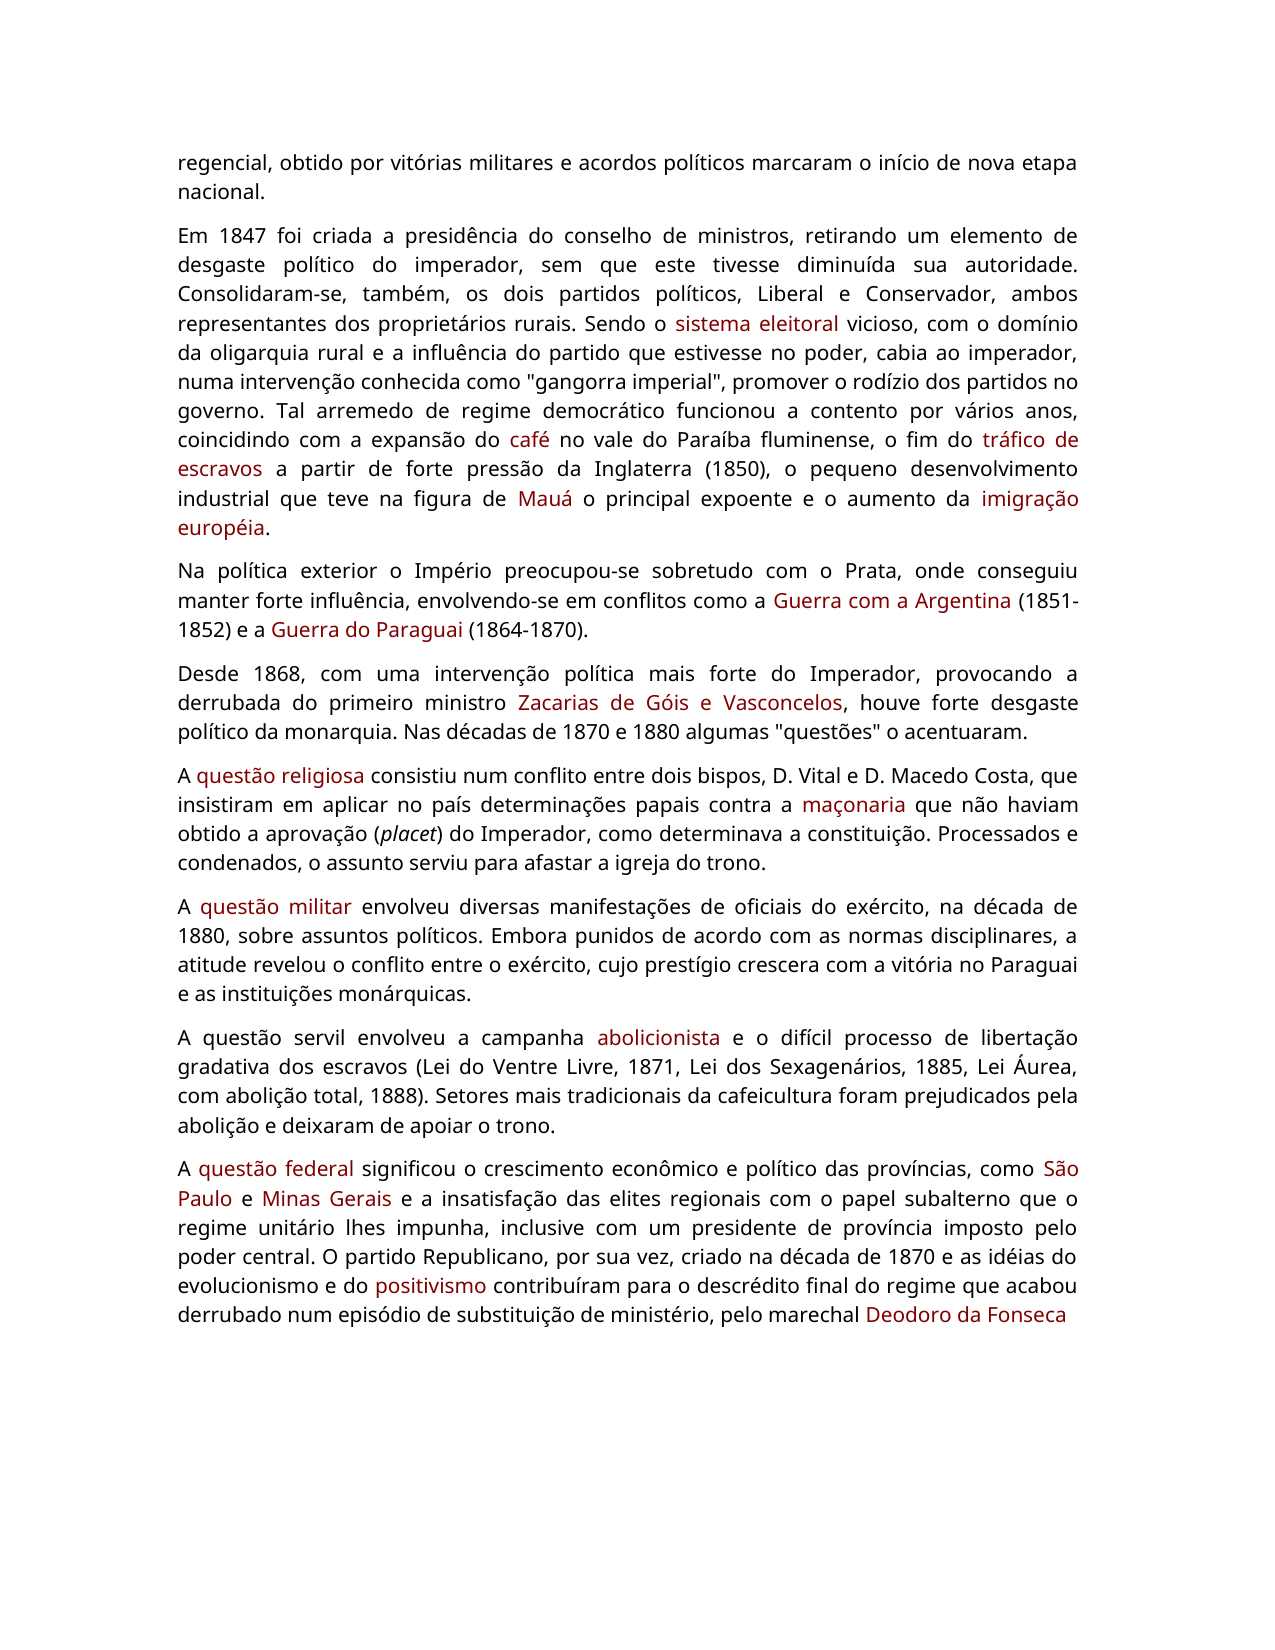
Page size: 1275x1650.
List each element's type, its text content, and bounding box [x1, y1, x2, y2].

text A questão religiosa consistiu num conflito entre dois bispos, D. Vital e D. Macedo Costa, que insistiram em aplicar no país determinações papais contra a maçonaria que não haviam obtido a aprovação (placet) do Imperador, como determinava a constituição. Processados e condenados, o assunto serviu para afastar a igreja do trono. [177, 760, 1079, 877]
text A questão servil envolveu a campanha abolicionista e o difícil processo de libertação gradativa dos escravos (Lei do Ventre Livre, 1871, Lei dos Sexagenários, 1885, Lei Áurea, com abolição total, 1888). Setores mais tradicionais da cafeicultura foram prejudicados pela abolição e deixaram de apoiar o trono. [177, 1023, 1079, 1139]
text Desde 1868, com uma intervenção política mais forte do Imperador, provocando a derrubada do primeiro ministro Zacarias de Góis e Vasconcelos, houve forte desgaste político da monarquia. Nas décadas de 1870 e 1880 algumas "questões" o acentuaram. [177, 658, 1079, 746]
text Na política exterior o Império preocupou-se sobretudo com o Prata, onde conseguiu manter forte influência, envolvendo-se em conflitos como a Guerra com a Argentina (1851-1852) e a Guerra do Paraguai (1864-1870). [177, 556, 1079, 643]
text regencial, obtido por vitórias militares e acordos políticos marcaram o início de nova etapa nacional. [177, 148, 1079, 206]
text Em 1847 foi criada a presidência do conselho de ministros, retirando um elemento de desgaste político do imperador, sem que este tivesse diminuída sua autoridade. Consolidaram-se, também, os dois partidos políticos, Liberal e Conservador, ambos representantes dos proprietários rurais. Sendo o sistema eleitoral vicioso, com o domínio da oligarquia rural e a influência do partido que estivesse no poder, cabia ao imperador, numa intervenção conhecida como "gangorra imperial", promover o rodízio dos partidos no governo. Tal arremedo de regime democrático funcionou a contento por vários anos, coincidindo com a expansão do café no vale do Paraíba fluminense, o fim do tráfico de escravos a partir de forte pressão da Inglaterra (1850), o pequeno desenvolvimento industrial que teve na figura de Mauá o principal expoente e o aumento da imigração européia. [177, 221, 1079, 541]
text A questão federal significou o crescimento econômico e político das províncias, como São Paulo e Minas Gerais e a insatisfação das elites regionais com o papel subalterno que o regime unitário lhes impunha, inclusive com um presidente de província imposto pelo poder central. O partido Republicano, por sua vez, criado na década de 1870 e as idéias do evolucionismo e do positivismo contribuíram para o descrédito final do regime que acabou derrubado num episódio de substituição de ministério, pelo marechal Deodoro da Fonseca [177, 1154, 1079, 1329]
text A questão militar envolveu diversas manifestações de oficiais do exército, na década de 1880, sobre assuntos políticos. Embora punidos de acordo com as normas disciplinares, a atitude revelou o conflito entre o exército, cujo prestígio crescera com a vitória no Paraguai e as instituições monárquicas. [177, 891, 1079, 1008]
